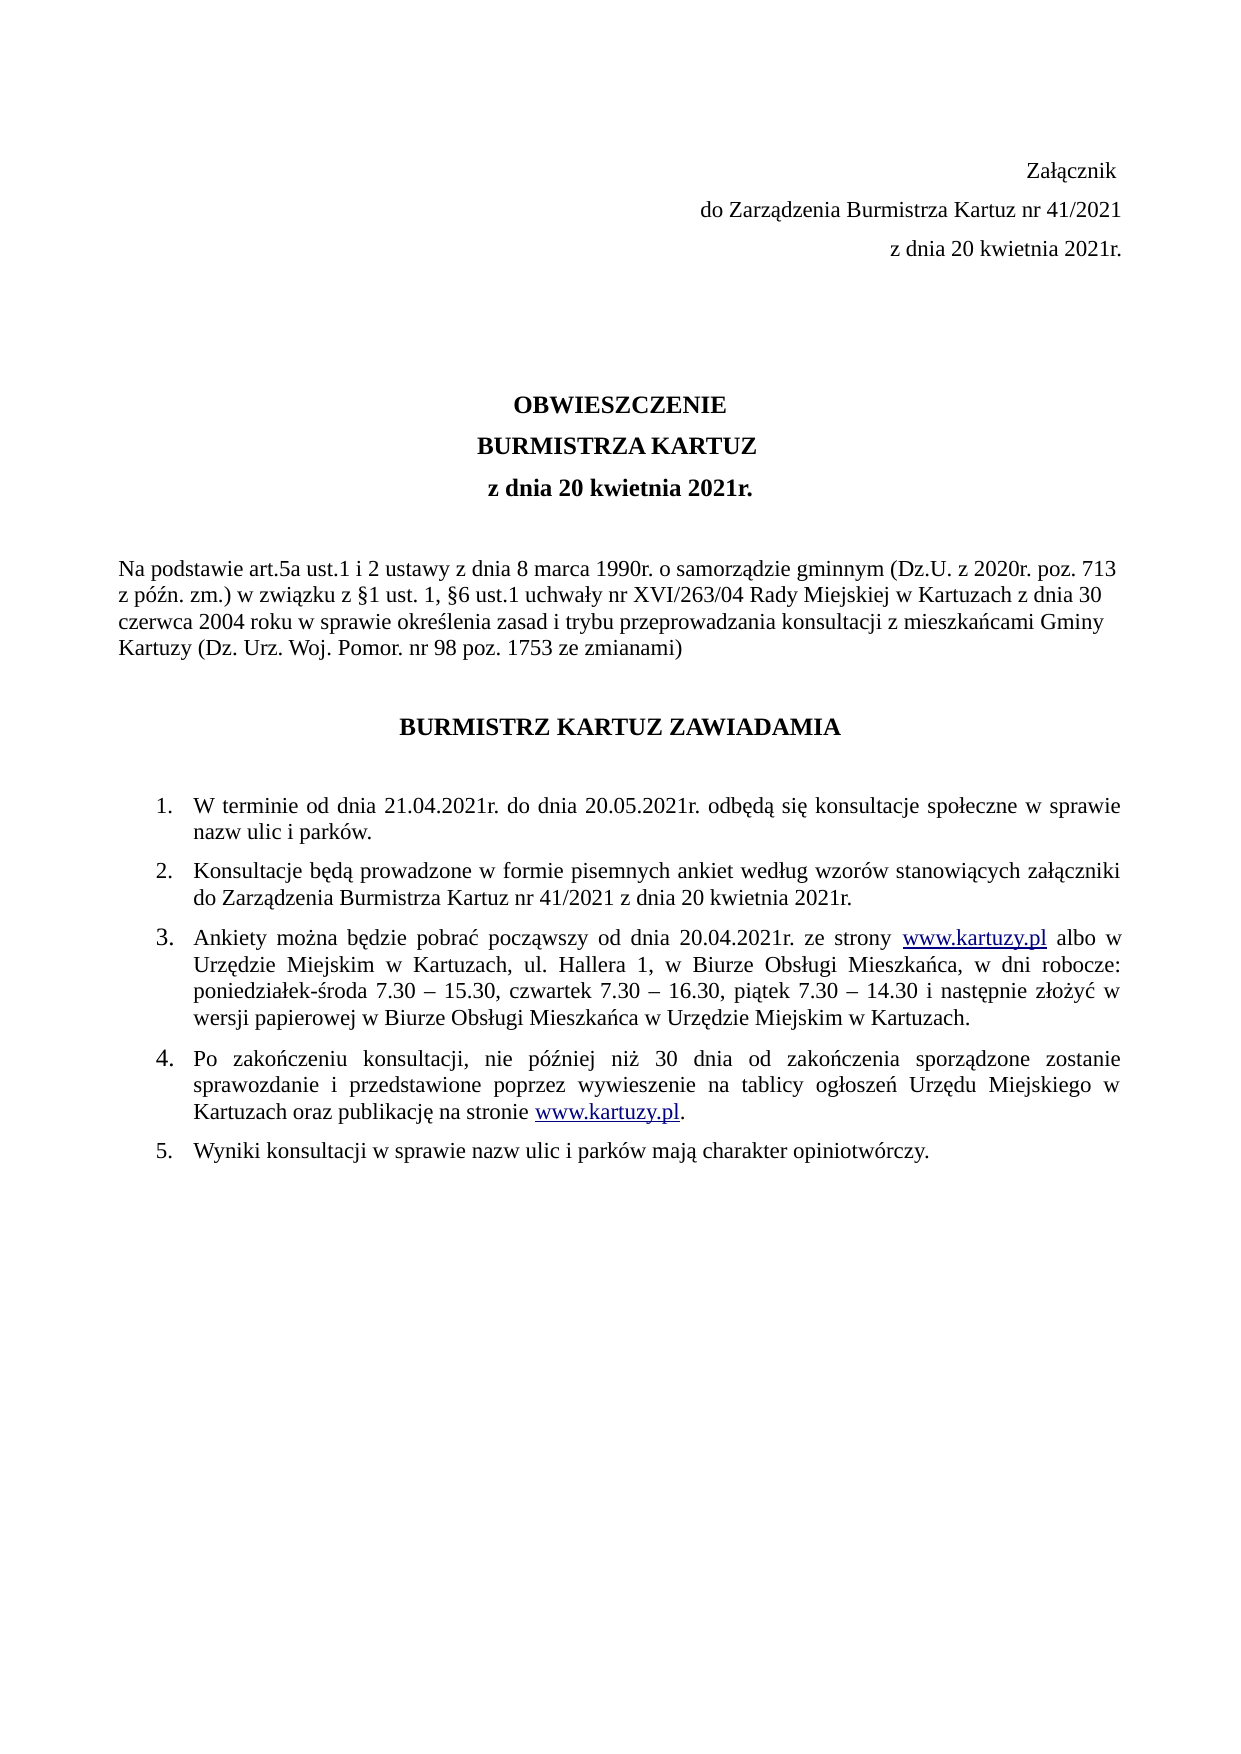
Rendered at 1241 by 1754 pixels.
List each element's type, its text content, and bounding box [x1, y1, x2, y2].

list Po zakończeniu konsultacji, nie później niż 30 dnia od zakończenia sporządzone zostanie sprawozdanie i przedstawione poprzez wywieszenie na tablicy ogłoszeń Urzędu Miejskiego w Kartuzach oraz publikację na stronie www.kartuzy.pl. [156, 1043, 1122, 1124]
text Załącznik [118, 157, 1122, 183]
list Ankiety można będzie pobrać począwszy od dnia 20.04.2021r. ze strony www.kartuzy.pl albo w Urzędzie Miejskim w Kartuzach, ul. Hallera 1, w Biurze Obsługi Mieszkańca, w dni robocze: poniedziałek-środa 7.30 – 15.30, czwartek 7.30 – 16.30, piątek 7.30 – 14.30 i następnie złożyć w wersji papierowej w Biurze Obsługi Mieszkańca w Urzędzie Miejskim w Kartuzach. [156, 922, 1122, 1030]
text z dnia 20 kwietnia 2021r. [118, 235, 1122, 261]
text BURMISTRZA KARTUZ [118, 431, 1122, 460]
list Konsultacje będą prowadzone w formie pisemnych ankiet według wzorów stanowiących załączniki do Zarządzenia Burmistrza Kartuz nr 41/2021 z dnia 20 kwietnia 2021r. [156, 857, 1122, 910]
text Na podstawie art.5a ust.1 i 2 ustawy z dnia 8 marca 1990r. o samorządzie gminnym (Dz.U. z 2020r. poz. 713 z późn. zm.) w związku z §1 ust. 1, §6 ust.1 uchwały nr XVI/263/04 Rady Miejskiej w Kartuzach z dnia 30 czerwca 2004 roku w sprawie określenia zasad i trybu przeprowadzania konsultacji z mieszkańcami Gminy Kartuzy (Dz. Urz. Woj. Pomor. nr 98 poz. 1753 ze zmianami) [118, 555, 1122, 661]
text z dnia 20 kwietnia 2021r. [118, 473, 1122, 501]
list W terminie od dnia 21.04.2021r. do dnia 20.05.2021r. odbędą się konsultacje społeczne w sprawie nazw ulic i parków. [156, 792, 1122, 845]
text BURMISTRZ KARTUZ ZAWIADAMIA [118, 712, 1122, 741]
list Wyniki konsultacji w sprawie nazw ulic i parków mają charakter opiniotwórczy. [156, 1137, 1122, 1163]
text OBWIESZCZENIE [118, 390, 1122, 419]
text do Zarządzenia Burmistrza Kartuz nr 41/2021 [118, 196, 1122, 222]
